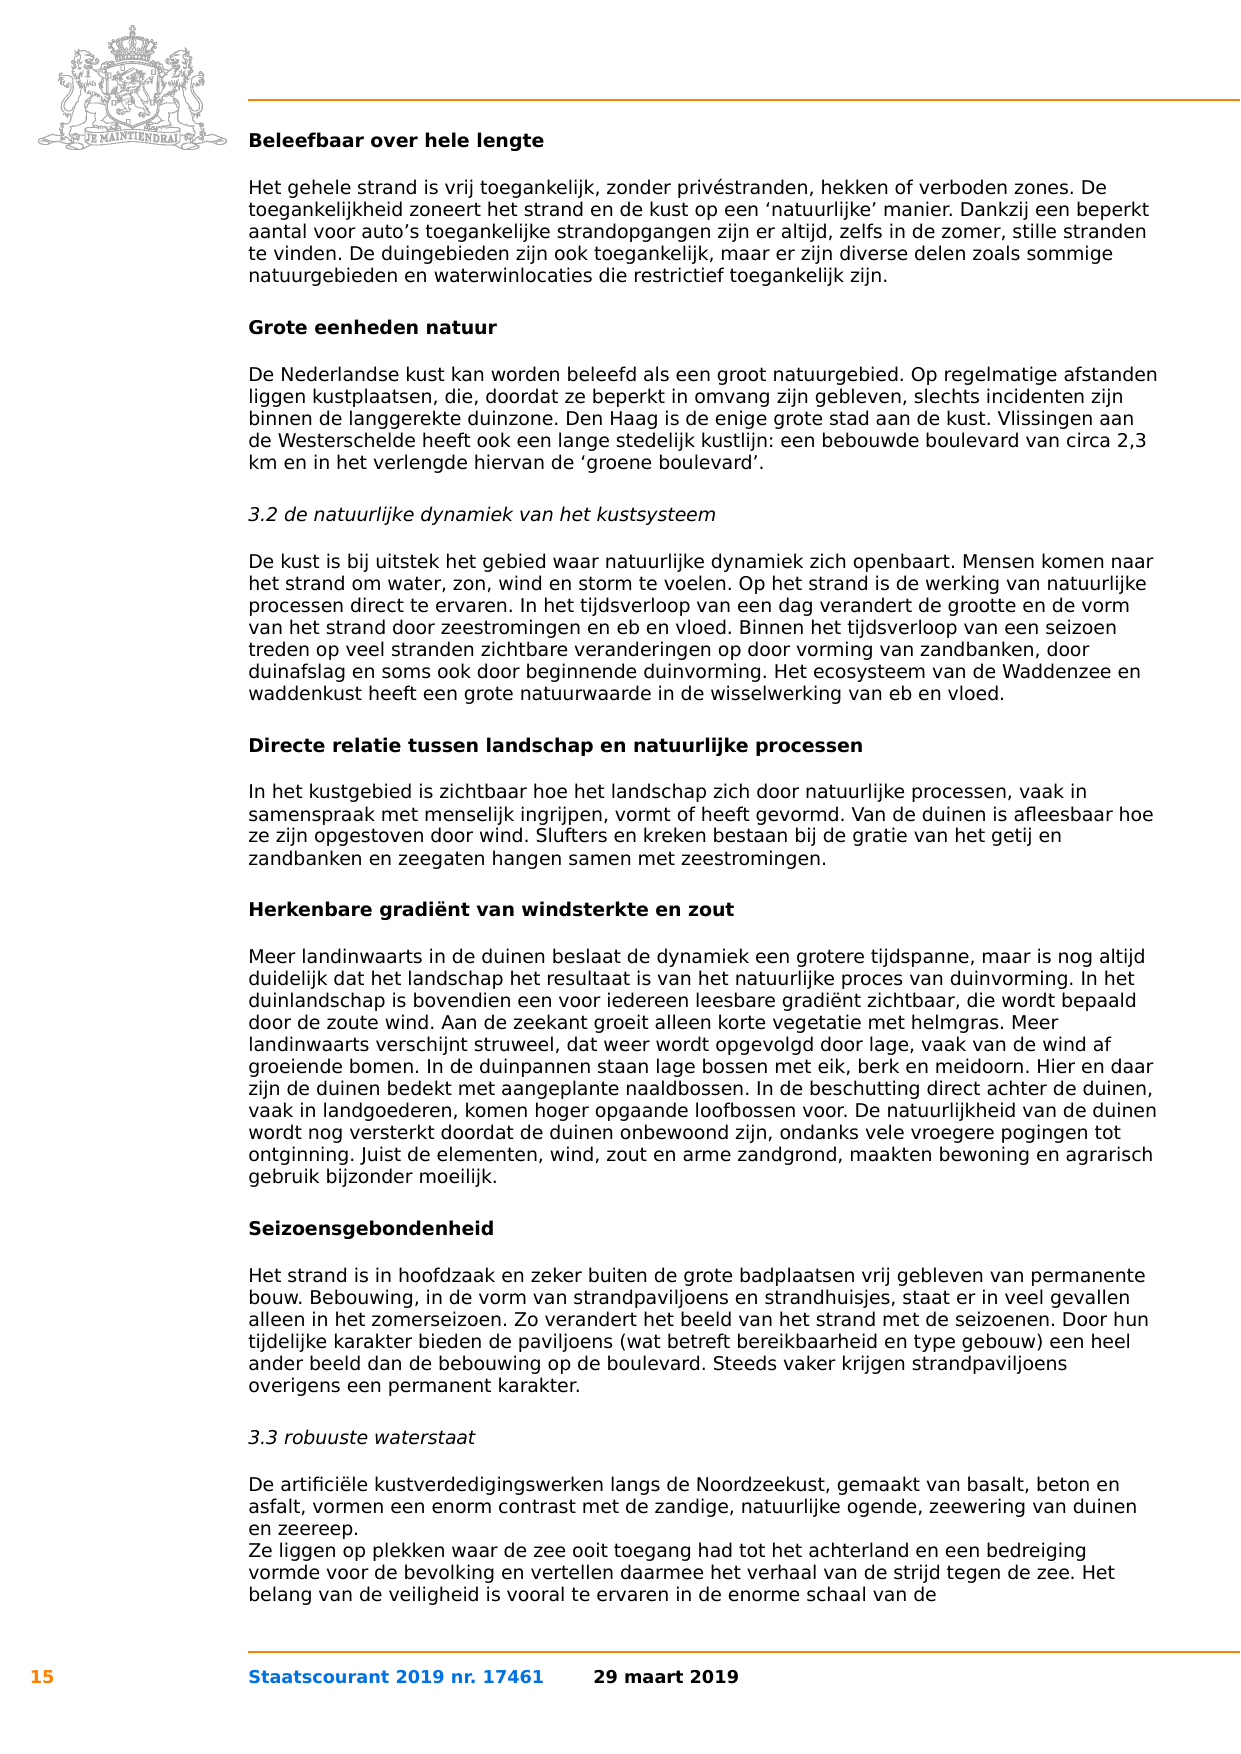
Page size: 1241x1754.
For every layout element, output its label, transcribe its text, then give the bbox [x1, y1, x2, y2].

text De kust is bij uitstek het gebied waar natuurlijke dynamiek zich openbaart. Mensen komen naar het strand om water, zon, wind en storm te voelen. Op het strand is de werking van natuurlijke processen direct te ervaren. In het tijdsverloop van een dag verandert de grootte en de vorm van het strand door zeestromingen en eb en vloed. Binnen het tijdsverloop van een seizoen treden op veel stranden zichtbare veranderingen op door vorming van zandbanken, door duinafslag en soms ook door beginnende duinvorming. Het ecosysteem van de Waddenzee en waddenkust heeft een grote natuurwaarde in de wisselwerking van eb en vloed. [248, 551, 1163, 704]
text Meer landinwaarts in de duinen beslaat de dynamiek een grotere tijdspanne, maar is nog altijd duidelijk dat het landschap het resultaat is van het natuurlijke proces van duinvorming. In het duinlandschap is bovendien een voor iedereen leesbare gradiënt zichtbaar, die wordt bepaald door de zoute wind. Aan de zeekant groeit alleen korte vegetatie met helmgras. Meer landinwaarts verschijnt struweel, dat weer wordt opgevolgd door lage, vaak van de wind af groeiende bomen. In de duinpannen staan lage bossen met eik, berk en meidoorn. Hier en daar zijn de duinen bedekt met aangeplante naaldbossen. In de beschutting direct achter de duinen, vaak in landgoederen, komen hoger opgaande loofbossen voor. De natuurlijkheid van de duinen wordt nog versterkt doordat de duinen onbewoond zijn, ondanks vele vroegere pogingen tot ontginning. Juist de elementen, wind, zout en arme zandgrond, maakten bewoning en agrarisch gebruik bijzonder moeilijk. [248, 946, 1163, 1188]
text In het kustgebied is zichtbaar hoe het landschap zich door natuurlijke processen, vaak in samenspraak met menselijk ingrijpen, vormt of heeft gevormd. Van de duinen is afleesbaar hoe ze zijn opgestoven door wind. Slufters en kreken bestaan bij de gratie van het getij en zandbanken en zeegaten hangen samen met zeestromingen. [248, 781, 1163, 869]
text Het strand is in hoofdzaak en zeker buiten de grote badplaatsen vrij gebleven van permanente bouw. Bebouwing, in de vorm van strandpaviljoens en strandhuisjes, staat er in veel gevallen alleen in het zomerseizoen. Zo verandert het beeld van het strand met de seizoenen. Door hun tijdelijke karakter bieden de paviljoens (wat betreft bereikbaarheid en type gebouw) een heel ander beeld dan de bebouwing op de boulevard. Steeds vaker krijgen strandpaviljoens overigens een permanent karakter. [248, 1265, 1163, 1397]
text Het gehele strand is vrij toegankelijk, zonder privéstranden, hekken of verboden zones. De toegankelijkheid zoneert het strand en de kust op een ‘natuurlijke’ manier. Dankzij een beperkt aantal voor auto’s toegankelijke strandopgangen zijn er altijd, zelfs in de zomer, stille stranden te vinden. De duingebieden zijn ook toegankelijk, maar er zijn diverse delen zoals sommige natuurgebieden en waterwinlocaties die restrictief toegankelijk zijn. [248, 177, 1163, 287]
text Ze liggen op plekken waar de zee ooit toegang had tot het achterland en een bedreiging vormde voor de bevolking en vertellen daarmee het verhaal van de strijd tegen de zee. Het belang van de veiligheid is vooral te ervaren in de enorme schaal van de [248, 1540, 1163, 1606]
subtitle Herkenbare gradiënt van windsterkte en zout [248, 899, 1163, 921]
subtitle Seizoensgebondenheid [248, 1218, 1163, 1240]
subtitle Beleefbaar over hele lengte [248, 130, 1163, 152]
subtitle Directe relatie tussen landschap en natuurlijke processen [248, 734, 1163, 756]
text De artificiële kustverdedigingswerken langs de Noordzeekust, gemaakt van basalt, beton en asfalt, vormen een enorm contrast met de zandige, natuurlijke ogende, zeewering van duinen en zeereep. [248, 1474, 1163, 1540]
subtitle Grote eenheden natuur [248, 317, 1163, 339]
subtitle 3.3 robuuste waterstaat [248, 1427, 1163, 1449]
picture [38, 25, 227, 150]
text De Nederlandse kust kan worden beleefd als een groot natuurgebied. Op regelmatige afstanden liggen kustplaatsen, die, doordat ze beperkt in omvang zijn gebleven, slechts incidenten zijn binnen de langgerekte duinzone. Den Haag is de enige grote stad aan de kust. Vlissingen aan de Westerschelde heeft ook een lange stedelijk kustlijn: een bebouwde boulevard van circa 2,3 km en in het verlengde hiervan de ‘groene boulevard’. [248, 364, 1163, 474]
subtitle 3.2 de natuurlijke dynamiek van het kustsysteem [248, 504, 1163, 526]
